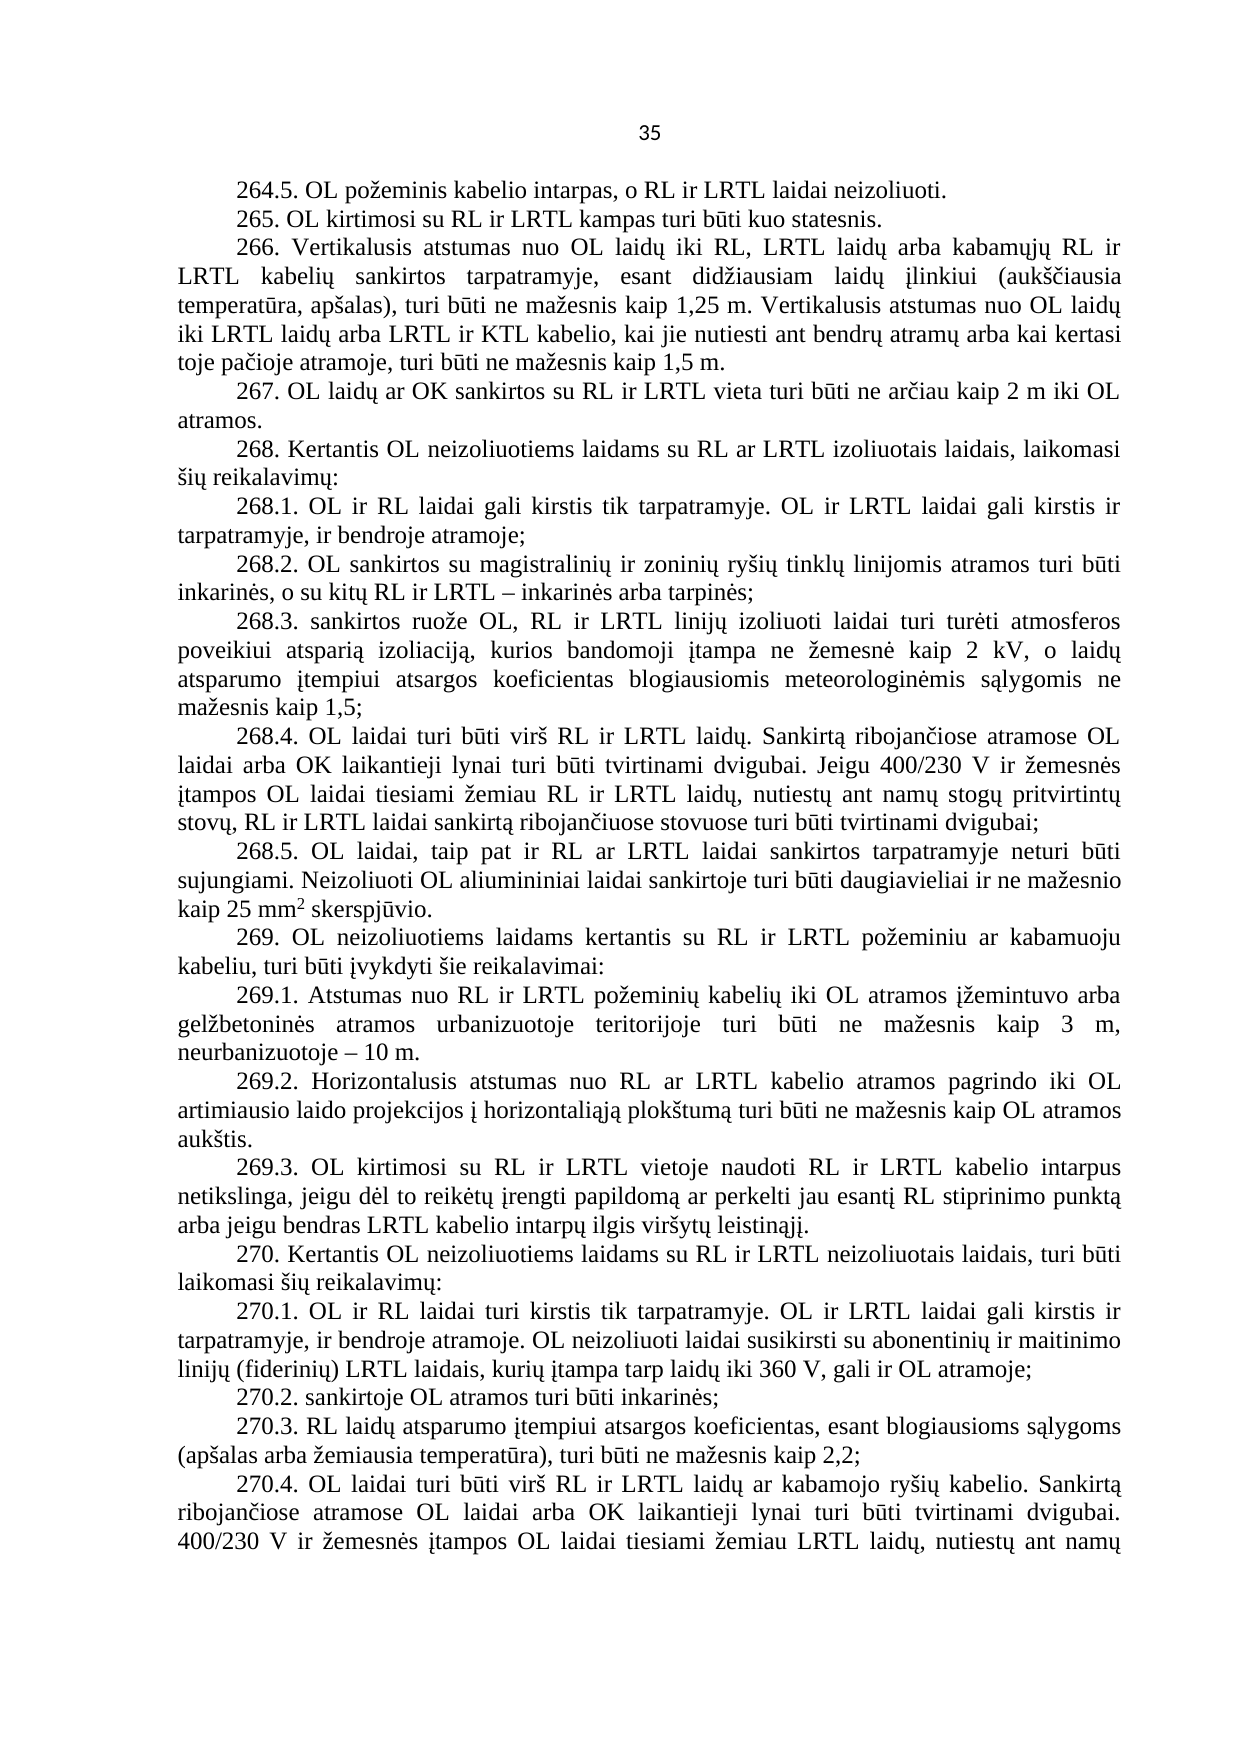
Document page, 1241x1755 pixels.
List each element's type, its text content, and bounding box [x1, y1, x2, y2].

text 266. Vertikalusis atstumas nuo OL laidų iki RL, LRTL laidų arba kabamųjų RL ir LRTL kabelių sankirtos tarpatramyje, esant didžiausiam laidų įlinkiui (aukščiausia temperatūra, apšalas), turi būti ne mažesnis kaip 1,25 m. Vertikalusis atstumas nuo OL laidų iki LRTL laidų arba LRTL ir KTL kabelio, kai jie nutiesti ant bendrų atramų arba kai kertasi toje pačioje atramoje, turi būti ne mažesnis kaip 1,5 m. [177, 232, 1122, 376]
text 267. OL laidų ar OK sankirtos su RL ir LRTL vieta turi būti ne arčiau kaip 2 m iki OL atramos. [177, 376, 1122, 434]
text 268.4. OL laidai turi būti virš RL ir LRTL laidų. Sankirtą ribojančiose atramose OL laidai arba OK laikantieji lynai turi būti tvirtinami dvigubai. Jeigu 400/230 V ir žemesnės įtampos OL laidai tiesiami žemiau RL ir LRTL laidų, nutiestų ant namų stogų pritvirtintų stovų, RL ir LRTL laidai sankirtą ribojančiuose stovuose turi būti tvirtinami dvigubai; [177, 721, 1122, 836]
text 268.3. sankirtos ruože OL, RL ir LRTL linijų izoliuoti laidai turi turėti atmosferos poveikiui atsparią izoliaciją, kurios bandomoji įtampa ne žemesnė kaip 2 kV, o laidų atsparumo įtempiui atsargos koeficientas blogiausiomis meteorologinėmis sąlygomis ne mažesnis kaip 1,5; [177, 606, 1122, 721]
text 269.1. Atstumas nuo RL ir LRTL požeminių kabelių iki OL atramos įžemintuvo arba gelžbetoninės atramos urbanizuotoje teritorijoje turi būti ne mažesnis kaip 3 m, neurbanizuotoje – 10 m. [177, 980, 1122, 1066]
text 268. Kertantis OL neizoliuotiems laidams su RL ar LRTL izoliuotais laidais, laikomasi šių reikalavimų: [177, 434, 1122, 491]
text 269.3. OL kirtimosi su RL ir LRTL vietoje naudoti RL ir LRTL kabelio intarpus netikslinga, jeigu dėl to reikėtų įrengti papildomą ar perkelti jau esantį RL stiprinimo punktą arba jeigu bendras LRTL kabelio intarpų ilgis viršytų leistinąjį. [177, 1152, 1122, 1239]
text 270. Kertantis OL neizoliuotiems laidams su RL ir LRTL neizoliuotais laidais, turi būti laikomasi šių reikalavimų: [177, 1239, 1122, 1296]
text 264.5. OL požeminis kabelio intarpas, o RL ir LRTL laidai neizoliuoti. [177, 175, 1122, 204]
text 265. OL kirtimosi su RL ir LRTL kampas turi būti kuo statesnis. [177, 204, 1122, 232]
text 268.1. OL ir RL laidai gali kirstis tik tarpatramyje. OL ir LRTL laidai gali kirstis ir tarpatramyje, ir bendroje atramoje; [177, 491, 1122, 549]
text 269. OL neizoliuotiems laidams kertantis su RL ir LRTL požeminiu ar kabamuoju kabeliu, turi būti įvykdyti šie reikalavimai: [177, 922, 1122, 980]
text 270.1. OL ir RL laidai turi kirstis tik tarpatramyje. OL ir LRTL laidai gali kirstis ir tarpatramyje, ir bendroje atramoje. OL neizoliuoti laidai susikirsti su abonentinių ir maitinimo linijų (fiderinių) LRTL laidais, kurių įtampa tarp laidų iki 360 V, gali ir OL atramoje; [177, 1296, 1122, 1382]
text 268.2. OL sankirtos su magistralinių ir zoninių ryšių tinklų linijomis atramos turi būti inkarinės, o su kitų RL ir LRTL – inkarinės arba tarpinės; [177, 549, 1122, 606]
text 270.2. sankirtoje OL atramos turi būti inkarinės; [177, 1382, 1122, 1411]
text 270.3. RL laidų atsparumo įtempiui atsargos koeficientas, esant blogiausioms sąlygoms (apšalas arba žemiausia temperatūra), turi būti ne mažesnis kaip 2,2; [177, 1411, 1122, 1469]
text 270.4. OL laidai turi būti virš RL ir LRTL laidų ar kabamojo ryšių kabelio. Sankirtą ribojančiose atramose OL laidai arba OK laikantieji lynai turi būti tvirtinami dvigubai. 400/230 V ir žemesnės įtampos OL laidai tiesiami žemiau LRTL laidų, nutiestų ant namų [177, 1469, 1122, 1555]
text 269.2. Horizontalusis atstumas nuo RL ar LRTL kabelio atramos pagrindo iki OL artimiausio laido projekcijos į horizontaliąją plokštumą turi būti ne mažesnis kaip OL atramos aukštis. [177, 1066, 1122, 1152]
text 268.5. OL laidai, taip pat ir RL ar LRTL laidai sankirtos tarpatramyje neturi būti sujungiami. Neizoliuoti OL aliumininiai laidai sankirtoje turi būti daugiavieliai ir ne mažesnio kaip 25 mm2 skerspjūvio. [177, 836, 1122, 922]
